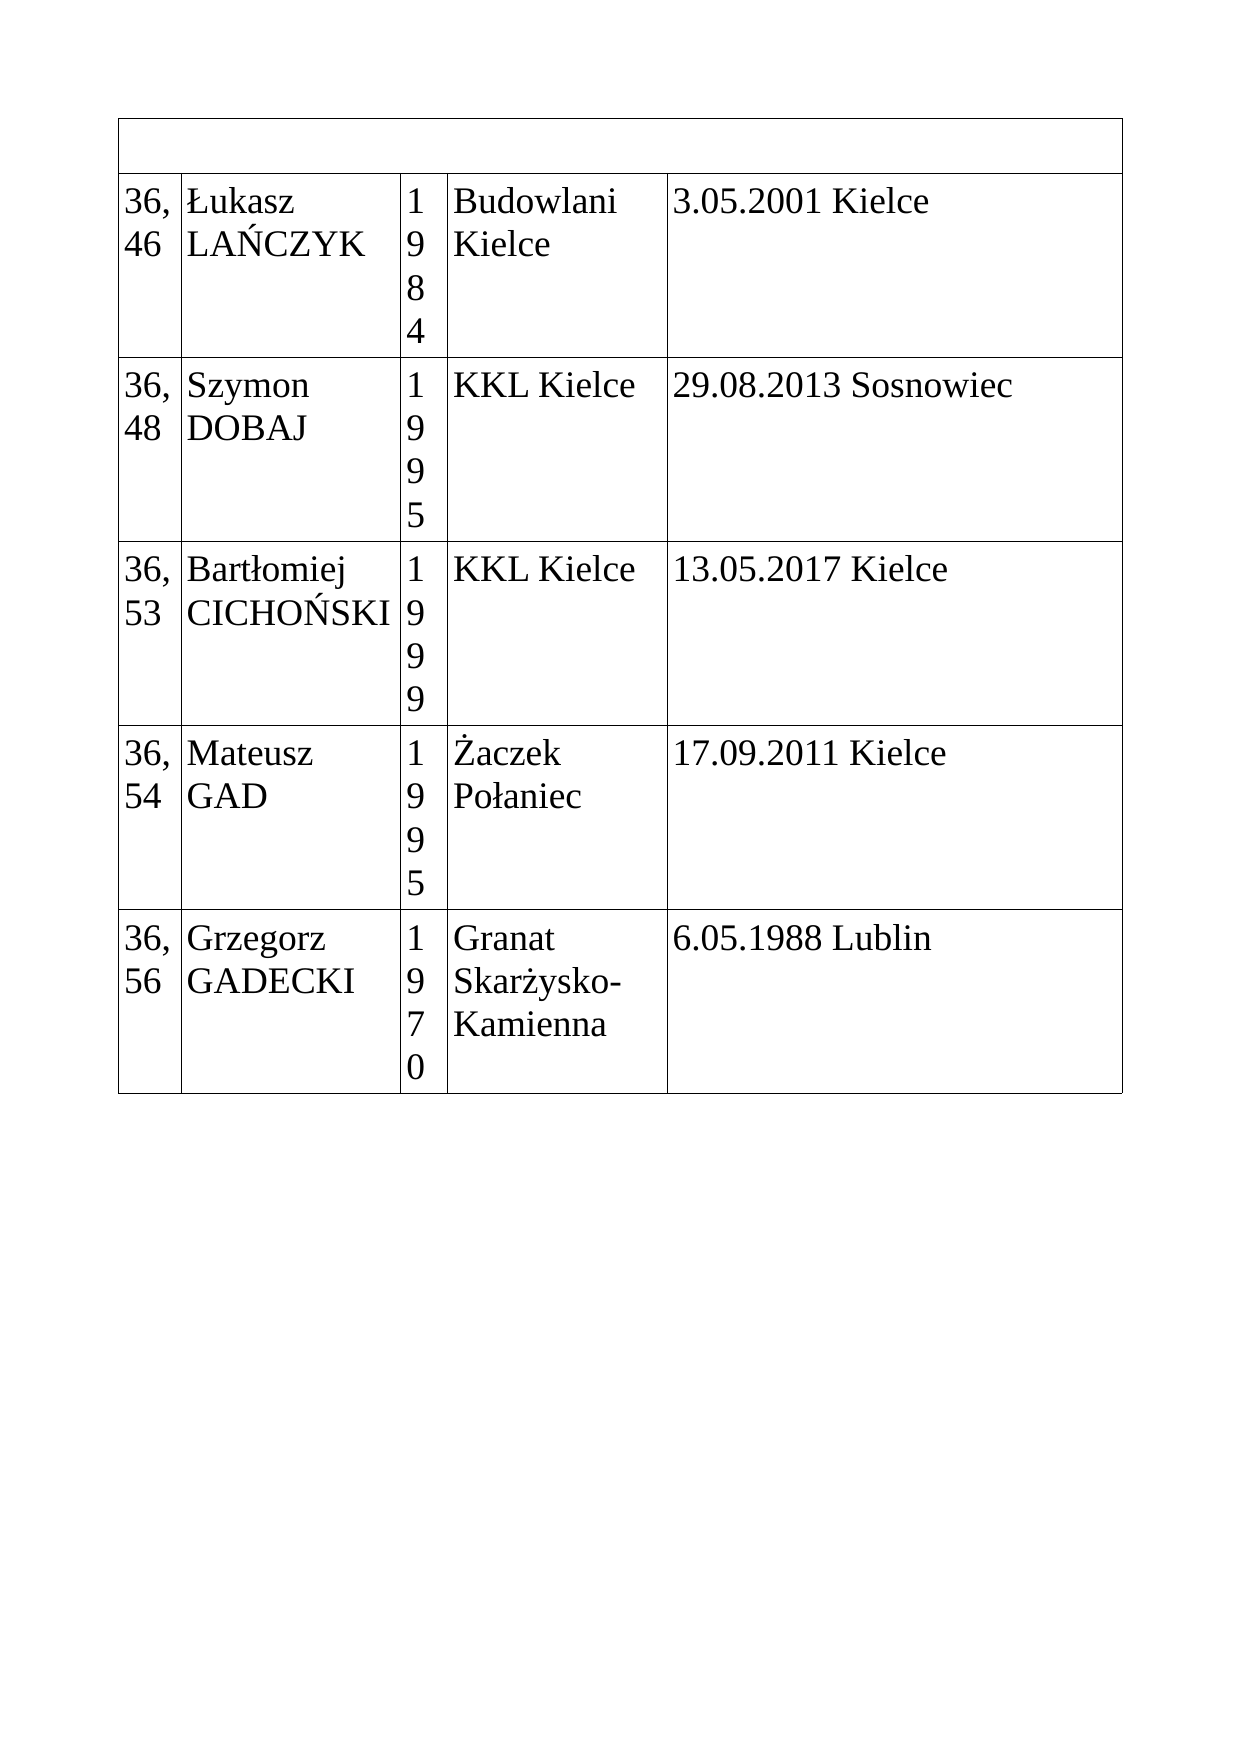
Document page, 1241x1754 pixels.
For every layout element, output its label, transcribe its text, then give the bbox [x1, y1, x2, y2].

table_cell 36,46 [119, 174, 181, 357]
table_cell 36,56 [119, 910, 181, 1093]
table_cell 29.08.2013 Sosnowiec [668, 358, 1122, 541]
table_cell 36,54 [119, 726, 181, 909]
table_cell 1995 [401, 726, 447, 909]
table_cell 1984 [401, 174, 447, 357]
table_cell 3.05.2001 Kielce [668, 174, 1122, 357]
table_cell Granat Skarżysko-Kamienna [448, 910, 667, 1093]
table_cell Żaczek Połaniec [448, 726, 667, 909]
table_cell 6.05.1988 Lublin [668, 910, 1122, 1093]
table_cell 13.05.2017 Kielce [668, 542, 1122, 725]
table_cell 36,53 [119, 542, 181, 725]
table_cell 1995 [401, 358, 447, 541]
table_cell Łukasz LAŃCZYK [182, 174, 400, 357]
table_cell 1970 [401, 910, 447, 1093]
table_cell KKL Kielce [448, 358, 667, 541]
table_cell Mateusz GAD [182, 726, 400, 909]
table_cell 36,48 [119, 358, 181, 541]
table_cell [119, 119, 1122, 173]
table_cell KKL Kielce [448, 542, 667, 725]
table_cell 1999 [401, 542, 447, 725]
table_cell 17.09.2011 Kielce [668, 726, 1122, 909]
table_cell Szymon DOBAJ [182, 358, 400, 541]
table_cell Grzegorz GADECKI [182, 910, 400, 1093]
table_cell Bartłomiej CICHOŃSKI [182, 542, 400, 725]
table_cell Budowlani Kielce [448, 174, 667, 357]
